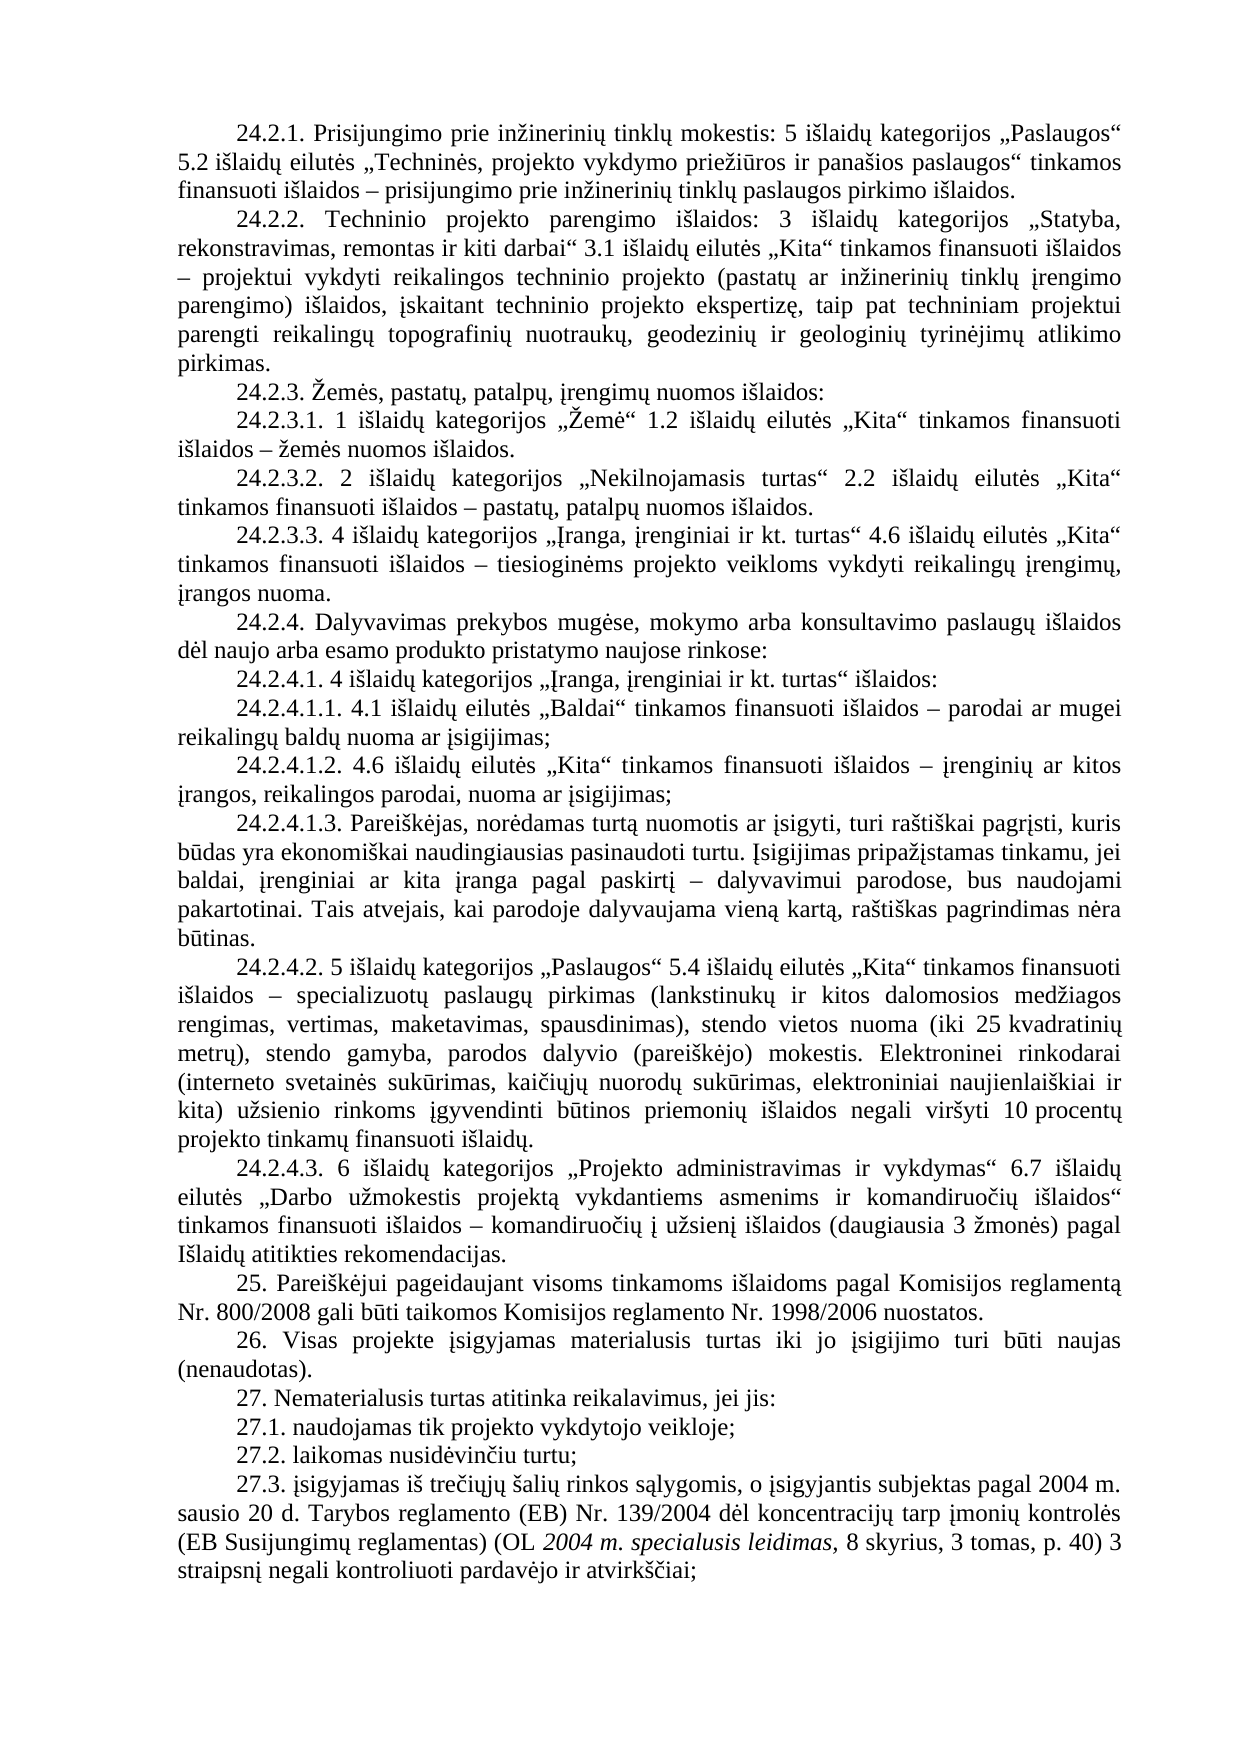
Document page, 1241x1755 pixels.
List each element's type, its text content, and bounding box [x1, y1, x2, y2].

text 27.1. naudojamas tik projekto vykdytojo veikloje; [177, 1412, 1122, 1441]
text 24.2.4.1.2. 4.6 išlaidų eilutės „Kita“ tinkamos finansuoti išlaidos – įrenginių ar kitos įrangos, reikalingos parodai, nuoma ar įsigijimas; [177, 751, 1122, 808]
text 24.2.2. Techninio projekto parengimo išlaidos: 3 išlaidų kategorijos „Statyba, rekonstravimas, remontas ir kiti darbai“ 3.1 išlaidų eilutės „Kita“ tinkamos finansuoti išlaidos – projektui vykdyti reikalingos techninio projekto (pastatų ar inžinerinių tinklų įrengimo parengimo) išlaidos, įskaitant techninio projekto ekspertizę, taip pat techniniam projektui parengti reikalingų topografinių nuotraukų, geodezinių ir geologinių tyrinėjimų atlikimo pirkimas. [177, 204, 1122, 377]
text 24.2.3.3. 4 išlaidų kategorijos „Įranga, įrenginiai ir kt. turtas“ 4.6 išlaidų eilutės „Kita“ tinkamos finansuoti išlaidos – tiesioginėms projekto veikloms vykdyti reikalingų įrengimų, įrangos nuoma. [177, 521, 1122, 607]
text 24.2.4.1.1. 4.1 išlaidų eilutės „Baldai“ tinkamos finansuoti išlaidos – parodai ar mugei reikalingų baldų nuoma ar įsigijimas; [177, 693, 1122, 751]
text 27. Nematerialusis turtas atitinka reikalavimus, jei jis: [177, 1383, 1122, 1412]
text 24.2.4.2. 5 išlaidų kategorijos „Paslaugos“ 5.4 išlaidų eilutės „Kita“ tinkamos finansuoti išlaidos – specializuotų paslaugų pirkimas (lankstinukų ir kitos dalomosios medžiagos rengimas, vertimas, maketavimas, spausdinimas), stendo vietos nuoma (iki 25 kvadratinių metrų), stendo gamyba, parodos dalyvio (pareiškėjo) mokestis. Elektroninei rinkodarai (interneto svetainės sukūrimas, kaičiųjų nuorodų sukūrimas, elektroniniai naujienlaiškiai ir kita) užsienio rinkoms įgyvendinti būtinos priemonių išlaidos negali viršyti 10 procentų projekto tinkamų finansuoti išlaidų. [177, 952, 1122, 1153]
text 25. Pareiškėjui pageidaujant visoms tinkamoms išlaidoms pagal Komisijos reglamentą Nr. 800/2008 gali būti taikomos Komisijos reglamento Nr. 1998/2006 nuostatos. [177, 1268, 1122, 1326]
text 24.2.3. Žemės, pastatų, patalpų, įrengimų nuomos išlaidos: [177, 377, 1122, 406]
text 24.2.4.1.3. Pareiškėjas, norėdamas turtą nuomotis ar įsigyti, turi raštiškai pagrįsti, kuris būdas yra ekonomiškai naudingiausias pasinaudoti turtu. Įsigijimas pripažįstamas tinkamu, jei baldai, įrenginiai ar kita įranga pagal paskirtį – dalyvavimui parodose, bus naudojami pakartotinai. Tais atvejais, kai parodoje dalyvaujama vieną kartą, raštiškas pagrindimas nėra būtinas. [177, 808, 1122, 952]
text 24.2.3.1. 1 išlaidų kategorijos „Žemė“ 1.2 išlaidų eilutės „Kita“ tinkamos finansuoti išlaidos – žemės nuomos išlaidos. [177, 406, 1122, 463]
text 27.3. įsigyjamas iš trečiųjų šalių rinkos sąlygomis, o įsigyjantis subjektas pagal 2004 m. sausio 20 d. Tarybos reglamento (EB) Nr. 139/2004 dėl koncentracijų tarp įmonių kontrolės (EB Susijungimų reglamentas) (OL 2004 m. specialusis leidimas, 8 skyrius, 3 tomas, p. 40) 3 straipsnį negali kontroliuoti pardavėjo ir atvirkščiai; [177, 1469, 1122, 1584]
text 24.2.1. Prisijungimo prie inžinerinių tinklų mokestis: 5 išlaidų kategorijos „Paslaugos“ 5.2 išlaidų eilutės „Techninės, projekto vykdymo priežiūros ir panašios paslaugos“ tinkamos finansuoti išlaidos – prisijungimo prie inžinerinių tinklų paslaugos pirkimo išlaidos. [177, 118, 1122, 204]
text 27.2. laikomas nusidėvinčiu turtu; [177, 1441, 1122, 1469]
text 24.2.3.2. 2 išlaidų kategorijos „Nekilnojamasis turtas“ 2.2 išlaidų eilutės „Kita“ tinkamos finansuoti išlaidos – pastatų, patalpų nuomos išlaidos. [177, 463, 1122, 521]
text 26. Visas projekte įsigyjamas materialusis turtas iki jo įsigijimo turi būti naujas (nenaudotas). [177, 1326, 1122, 1383]
text 24.2.4. Dalyvavimas prekybos mugėse, mokymo arba konsultavimo paslaugų išlaidos dėl naujo arba esamo produkto pristatymo naujose rinkose: [177, 607, 1122, 664]
text 24.2.4.1. 4 išlaidų kategorijos „Įranga, įrenginiai ir kt. turtas“ išlaidos: [177, 664, 1122, 693]
text 24.2.4.3. 6 išlaidų kategorijos „Projekto administravimas ir vykdymas“ 6.7 išlaidų eilutės „Darbo užmokestis projektą vykdantiems asmenims ir komandiruočių išlaidos“ tinkamos finansuoti išlaidos – komandiruočių į užsienį išlaidos (daugiausia 3 žmonės) pagal Išlaidų atitikties rekomendacijas. [177, 1153, 1122, 1268]
